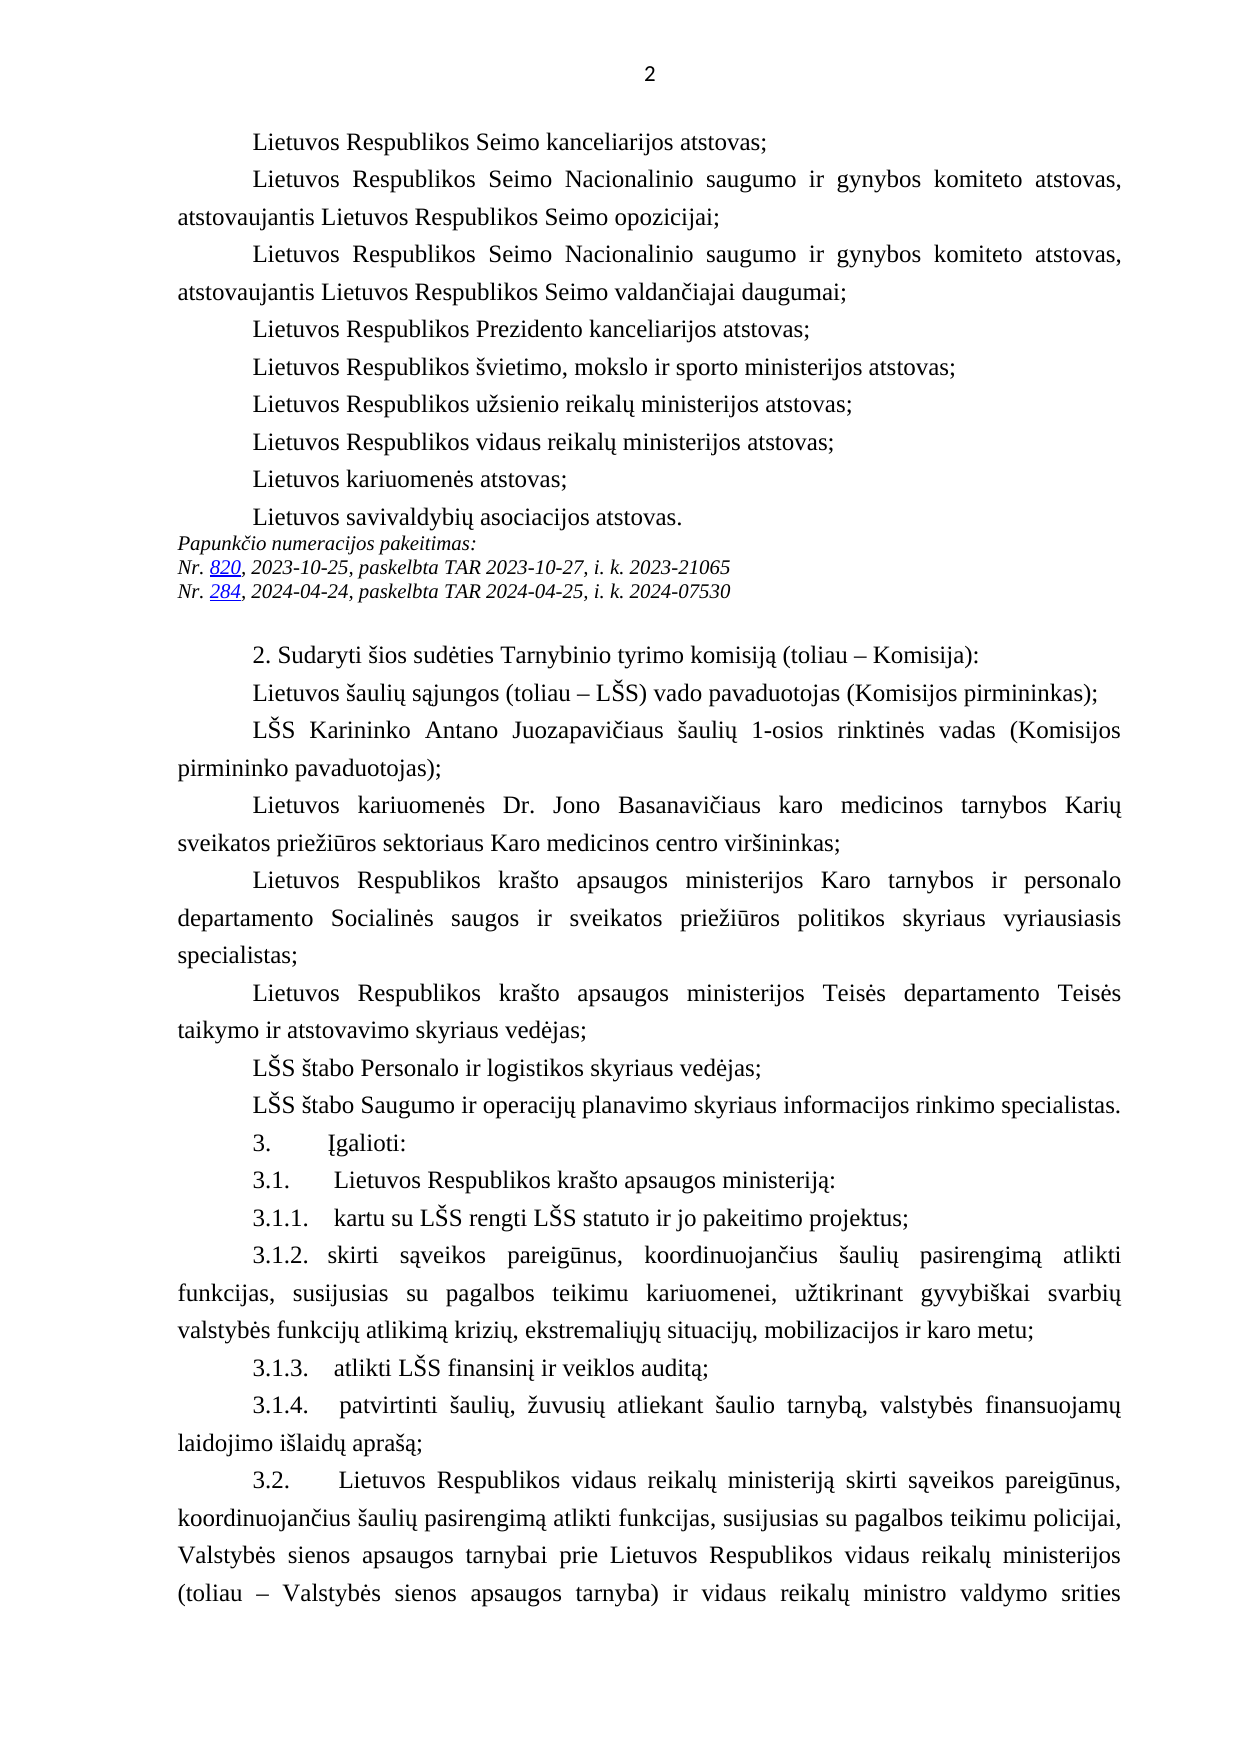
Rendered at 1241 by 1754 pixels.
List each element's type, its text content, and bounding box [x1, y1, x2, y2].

text 3.1.2. skirti sąveikos pareigūnus, koordinuojančius šaulių pasirengimą atlikti funkcijas, susijusias su pagalbos teikimu kariuomenei, užtikrinant gyvybiškai svarbių valstybės funkcijų atlikimą krizių, ekstremaliųjų situacijų, mobilizacijos ir karo metu; [177, 1232, 1122, 1344]
text 3.1.1. kartu su LŠS rengti LŠS statuto ir jo pakeitimo projektus; [177, 1194, 1122, 1232]
text Papunkčio numeracijos pakeitimas: [177, 531, 1122, 555]
text Lietuvos savivaldybių asociacijos atstovas. [177, 493, 1122, 531]
text Lietuvos Respublikos Prezidento kanceliarijos atstovas; [177, 306, 1122, 343]
text Lietuvos Respublikos Seimo Nacionalinio saugumo ir gynybos komiteto atstovas, atstovaujantis Lietuvos Respublikos Seimo valdančiajai daugumai; [177, 231, 1122, 306]
text 3.1.4. patvirtinti šaulių, žuvusių atliekant šaulio tarnybą, valstybės finansuojamų laidojimo išlaidų aprašą; [177, 1382, 1122, 1457]
text Lietuvos Respublikos užsienio reikalų ministerijos atstovas; [177, 381, 1122, 418]
text LŠS Karininko Antano Juozapavičiaus šaulių 1-osios rinktinės vadas (Komisijos pirmininko pavaduotojas); [177, 707, 1122, 782]
text 3.1. Lietuvos Respublikos krašto apsaugos ministeriją: [177, 1157, 1122, 1194]
text Lietuvos Respublikos Seimo kanceliarijos atstovas; [177, 118, 1122, 156]
text 3.1.3. atlikti LŠS finansinį ir veiklos auditą; [177, 1344, 1122, 1382]
text Lietuvos šaulių sąjungos (toliau – LŠS) vado pavaduotojas (Komisijos pirmininkas); [177, 669, 1122, 707]
text Lietuvos kariuomenės Dr. Jono Basanavičiaus karo medicinos tarnybos Karių sveikatos priežiūros sektoriaus Karo medicinos centro viršininkas; [177, 782, 1122, 857]
text Lietuvos Respublikos krašto apsaugos ministerijos Karo tarnybos ir personalo departamento Socialinės saugos ir sveikatos priežiūros politikos skyriaus vyriausiasis specialistas; [177, 857, 1122, 969]
text Lietuvos Respublikos vidaus reikalų ministerijos atstovas; [177, 418, 1122, 456]
text Lietuvos Respublikos švietimo, mokslo ir sporto ministerijos atstovas; [177, 343, 1122, 381]
text 3.2. Lietuvos Respublikos vidaus reikalų ministeriją skirti sąveikos pareigūnus, koordinuojančius šaulių pasirengimą atlikti funkcijas, susijusias su pagalbos teikimu policijai, Valstybės sienos apsaugos tarnybai prie Lietuvos Respublikos vidaus reikalų ministerijos (toliau – Valstybės sienos apsaugos tarnyba) ir vidaus reikalų ministro valdymo srities [177, 1457, 1122, 1607]
text LŠS štabo Personalo ir logistikos skyriaus vedėjas; [177, 1044, 1122, 1082]
text 2. Sudaryti šios sudėties Tarnybinio tyrimo komisiją (toliau – Komisija): [177, 632, 1122, 669]
text Lietuvos Respublikos krašto apsaugos ministerijos Teisės departamento Teisės taikymo ir atstovavimo skyriaus vedėjas; [177, 969, 1122, 1044]
text Nr. 820, 2023-10-25, paskelbta TAR 2023-10-27, i. k. 2023-21065 [177, 555, 1122, 579]
text LŠS štabo Saugumo ir operacijų planavimo skyriaus informacijos rinkimo specialistas. [177, 1082, 1122, 1119]
text 3. Įgalioti: [177, 1119, 1122, 1157]
text Nr. 284, 2024-04-24, paskelbta TAR 2024-04-25, i. k. 2024-07530 [177, 579, 1122, 603]
text Lietuvos kariuomenės atstovas; [177, 456, 1122, 493]
text Lietuvos Respublikos Seimo Nacionalinio saugumo ir gynybos komiteto atstovas, atstovaujantis Lietuvos Respublikos Seimo opozicijai; [177, 156, 1122, 231]
